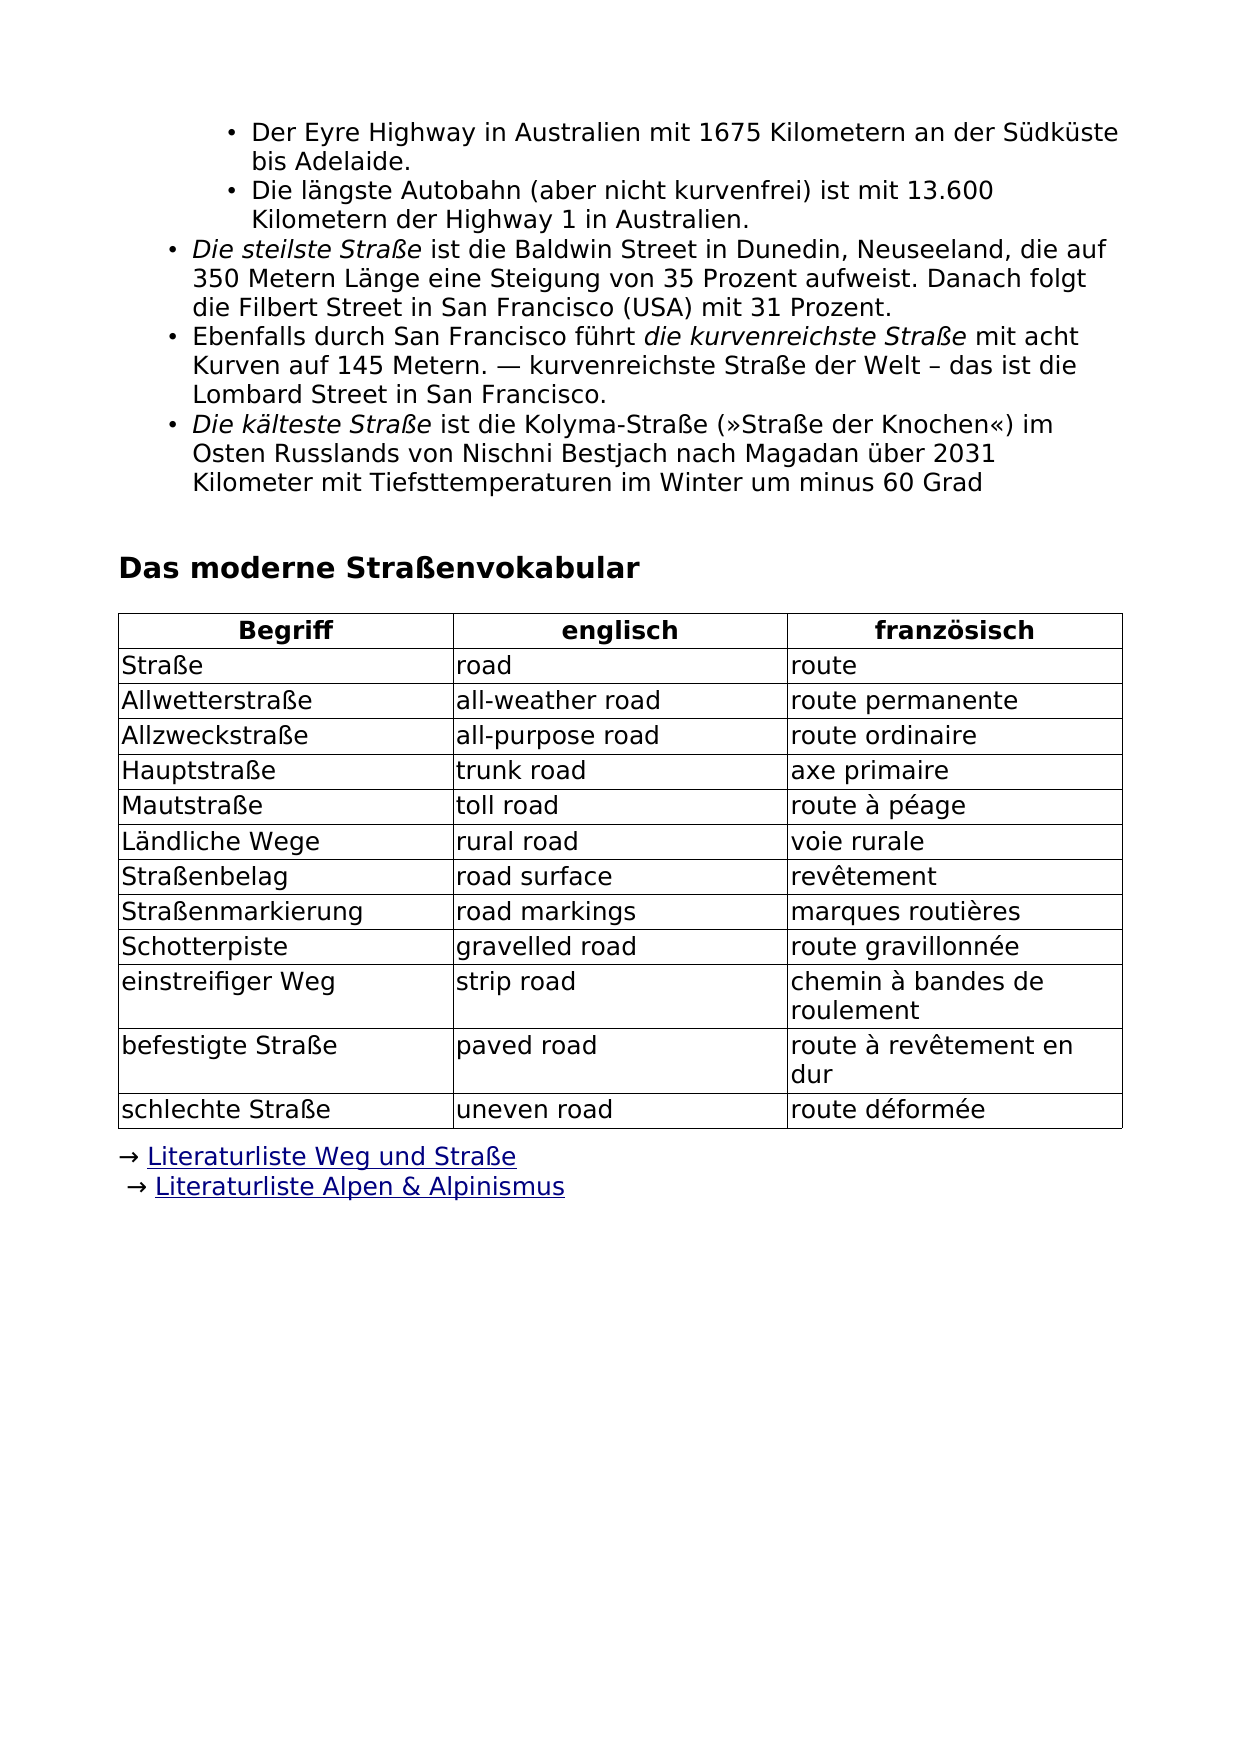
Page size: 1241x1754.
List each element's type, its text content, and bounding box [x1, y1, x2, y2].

table_cell all-weather road [454, 684, 787, 718]
table_cell chemin à bandes de roulement [788, 965, 1122, 1028]
table_cell marques routières [788, 895, 1122, 929]
table_cell schlechte Straße [119, 1094, 453, 1128]
table_cell Schotterpiste [119, 930, 453, 964]
list Der Eyre Highway in Australien mit 1675 Kilometern an der Südküste bis Adelaide. [236, 118, 1122, 176]
table_cell gravelled road [454, 930, 787, 964]
table_cell Straßenbelag [119, 860, 453, 894]
table_cell Hauptstraße [119, 755, 453, 788]
subtitle Das moderne Straßenvokabular [118, 552, 1122, 586]
table_cell einstreifiger Weg [119, 965, 453, 1028]
table_cell road [454, 649, 787, 683]
table_cell befestigte Straße [119, 1029, 453, 1093]
table_cell route [788, 649, 1122, 683]
table_cell route à péage [788, 790, 1122, 824]
list Die kälteste Straße ist die Kolyma-Straße (»Straße der Knochen«) im Osten Russlands von Nischni Bestjach nach Magadan über 2031 Kilometer mit Tiefsttemperaturen im Winter um minus 60 Grad [177, 410, 1122, 497]
table_cell trunk road [454, 755, 787, 788]
table_cell toll road [454, 790, 787, 824]
table_header englisch [454, 614, 787, 648]
table_cell road surface [454, 860, 787, 894]
table_cell rural road [454, 825, 787, 859]
table_cell Straße [119, 649, 453, 683]
table_cell Straßenmarkierung [119, 895, 453, 929]
table_cell uneven road [454, 1094, 787, 1128]
table_cell route déformée [788, 1094, 1122, 1128]
table_cell revêtement [788, 860, 1122, 894]
list Ebenfalls durch San Francisco führt die kurvenreichste Straße mit acht Kurven auf 145 Metern. — kurvenreichste Straße der Welt – das ist die Lombard Street in San Francisco. [177, 322, 1122, 410]
table_cell paved road [454, 1029, 787, 1093]
table_cell route ordinaire [788, 719, 1122, 753]
table_header französisch [788, 614, 1122, 648]
table_cell road markings [454, 895, 787, 929]
table_cell axe primaire [788, 755, 1122, 788]
list Die steilste Straße ist die Baldwin Street in Dunedin, Neuseeland, die auf 350 Metern Länge eine Steigung von 35 Prozent aufweist. Danach folgt die Filbert Street in San Francisco (USA) mit 31 Prozent. [177, 235, 1122, 322]
table_cell all-purpose road [454, 719, 787, 753]
table_cell route permanente [788, 684, 1122, 718]
table_cell Mautstraße [119, 790, 453, 824]
text → Literaturliste Weg und Straße → Literaturliste Alpen & Alpinismus [118, 1143, 1122, 1201]
table_cell Allzweckstraße [119, 719, 453, 753]
table_cell strip road [454, 965, 787, 1028]
list Die längste Autobahn (aber nicht kurvenfrei) ist mit 13.600 Kilometern der Highway 1 in Australien. [236, 176, 1122, 235]
table_cell route gravillonnée [788, 930, 1122, 964]
table_cell route à revêtement en dur [788, 1029, 1122, 1093]
table_cell Ländliche Wege [119, 825, 453, 859]
table_cell voie rurale [788, 825, 1122, 859]
table_header Begriff [119, 614, 453, 648]
table_cell Allwetterstraße [119, 684, 453, 718]
